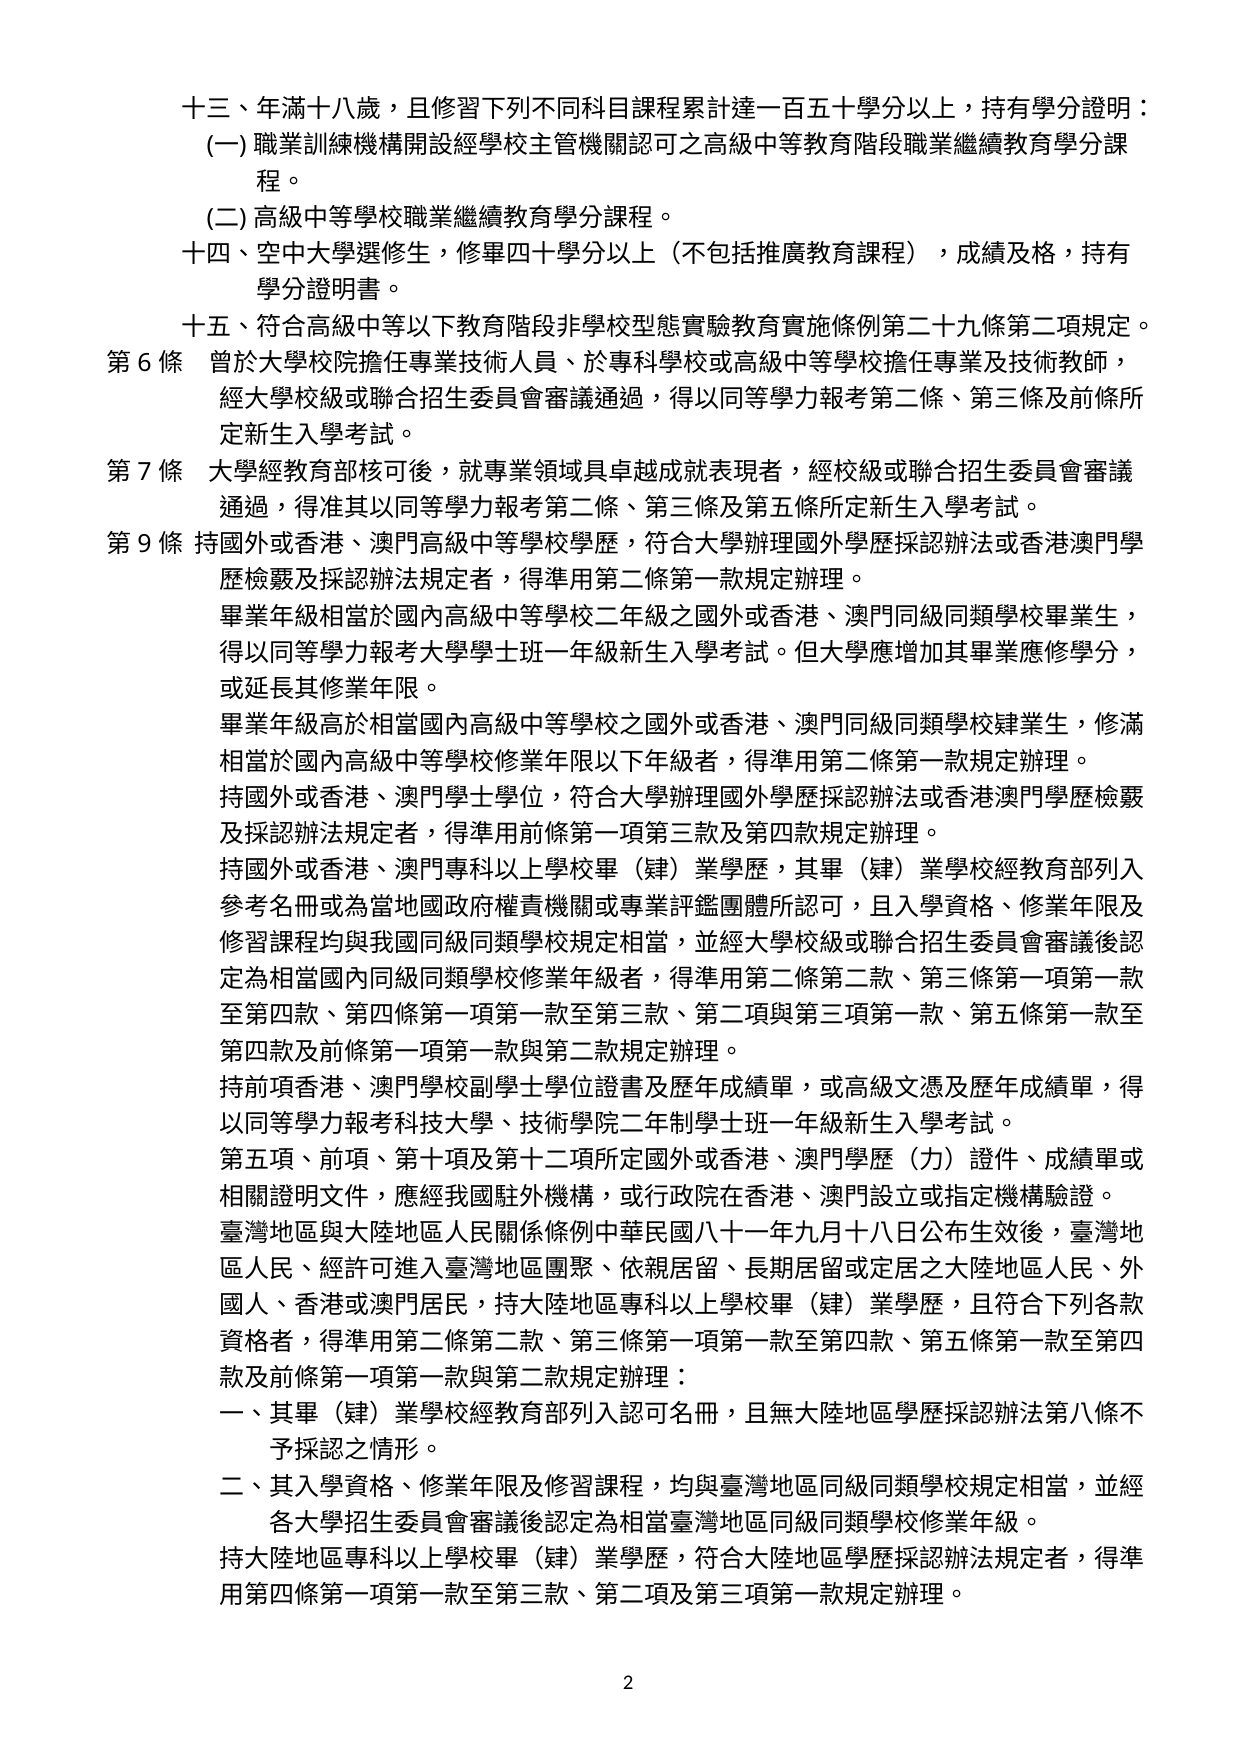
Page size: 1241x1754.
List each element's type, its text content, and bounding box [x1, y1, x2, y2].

text 畢業年級相當於國內高級中等學校二年級之國外或香港、澳門同級同類學校畢業生，得以同等學力報考大學學士班一年級新生入學考試。但大學應增加其畢業應修學分，或延長其修業年限。 [219, 596, 1150, 705]
text 二、其入學資格、修業年限及修習課程，均與臺灣地區同級同類學校規定相當，並經各大學招生委員會審議後認定為相當臺灣地區同級同類學校修業年級。 [219, 1466, 1150, 1539]
text 一、其畢（肄）業學校經教育部列入認可名冊，且無大陸地區學歷採認辦法第八條不予採認之情形。 [219, 1394, 1150, 1466]
text 十三、年滿十八歲，且修習下列不同科目課程累計達一百五十學分以上，持有學分證明： [181, 89, 1150, 125]
text 第 9 條 持國外或香港、澳門高級中等學校學歷，符合大學辦理國外學歷採認辦法或香港澳門學歷檢覈及採認辦法規定者，得準用第二條第一款規定辦理。 [106, 524, 1150, 596]
text (二) 高級中等學校職業繼續教育學分課程。 [206, 197, 1150, 234]
text 持大陸地區專科以上學校畢（肄）業學歷，符合大陸地區學歷採認辦法規定者，得準用第四條第一項第一款至第三款、第二項及第三項第一款規定辦理。 [219, 1539, 1150, 1611]
text 第 7 條 大學經教育部核可後，就專業領域具卓越成就表現者，經校級或聯合招生委員會審議通過，得准其以同等學力報考第二條、第三條及第五條所定新生入學考試。 [106, 451, 1150, 524]
text 第 6 條 曾於大學校院擔任專業技術人員、於專科學校或高級中等學校擔任專業及技術教師，經大學校級或聯合招生委員會審議通過，得以同等學力報考第二條、第三條及前條所定新生入學考試。 [106, 342, 1150, 451]
text (一) 職業訓練機構開設經學校主管機關認可之高級中等教育階段職業繼續教育學分課程。 [206, 125, 1150, 197]
text 畢業年級高於相當國內高級中等學校之國外或香港、澳門同級同類學校肄業生，修滿相當於國內高級中等學校修業年限以下年級者，得準用第二條第一款規定辦理。 [219, 705, 1150, 777]
text 持前項香港、澳門學校副學士學位證書及歷年成績單，或高級文憑及歷年成績單，得以同等學力報考科技大學、技術學院二年制學士班一年級新生入學考試。 [219, 1067, 1150, 1140]
text 十四、空中大學選修生，修畢四十學分以上（不包括推廣教育課程），成績及格，持有學分證明書。 [181, 234, 1150, 306]
text 十五、符合高級中等以下教育階段非學校型態實驗教育實施條例第二十九條第二項規定。 [181, 306, 1150, 342]
text 持國外或香港、澳門專科以上學校畢（肄）業學歷，其畢（肄）業學校經教育部列入參考名冊或為當地國政府權責機關或專業評鑑團體所認可，且入學資格、修業年限及修習課程均與我國同級同類學校規定相當，並經大學校級或聯合招生委員會審議後認定為相當國內同級同類學校修業年級者，得準用第二條第二款、第三條第一項第一款至第四款、第四條第一項第一款至第三款、第二項與第三項第一款、第五條第一款至第四款及前條第一項第一款與第二款規定辦理。 [219, 850, 1150, 1067]
text 臺灣地區與大陸地區人民關係條例中華民國八十一年九月十八日公布生效後，臺灣地區人民、經許可進入臺灣地區團聚、依親居留、長期居留或定居之大陸地區人民、外國人、香港或澳門居民，持大陸地區專科以上學校畢（肄）業學歷，且符合下列各款資格者，得準用第二條第二款、第三條第一項第一款至第四款、第五條第一款至第四款及前條第一項第一款與第二款規定辦理： [219, 1212, 1150, 1394]
text 持國外或香港、澳門學士學位，符合大學辦理國外學歷採認辦法或香港澳門學歷檢覈及採認辦法規定者，得準用前條第一項第三款及第四款規定辦理。 [219, 777, 1150, 850]
text 第五項、前項、第十項及第十二項所定國外或香港、澳門學歷（力）證件、成績單或相關證明文件，應經我國駐外機構，或行政院在香港、澳門設立或指定機構驗證。 [219, 1140, 1150, 1212]
